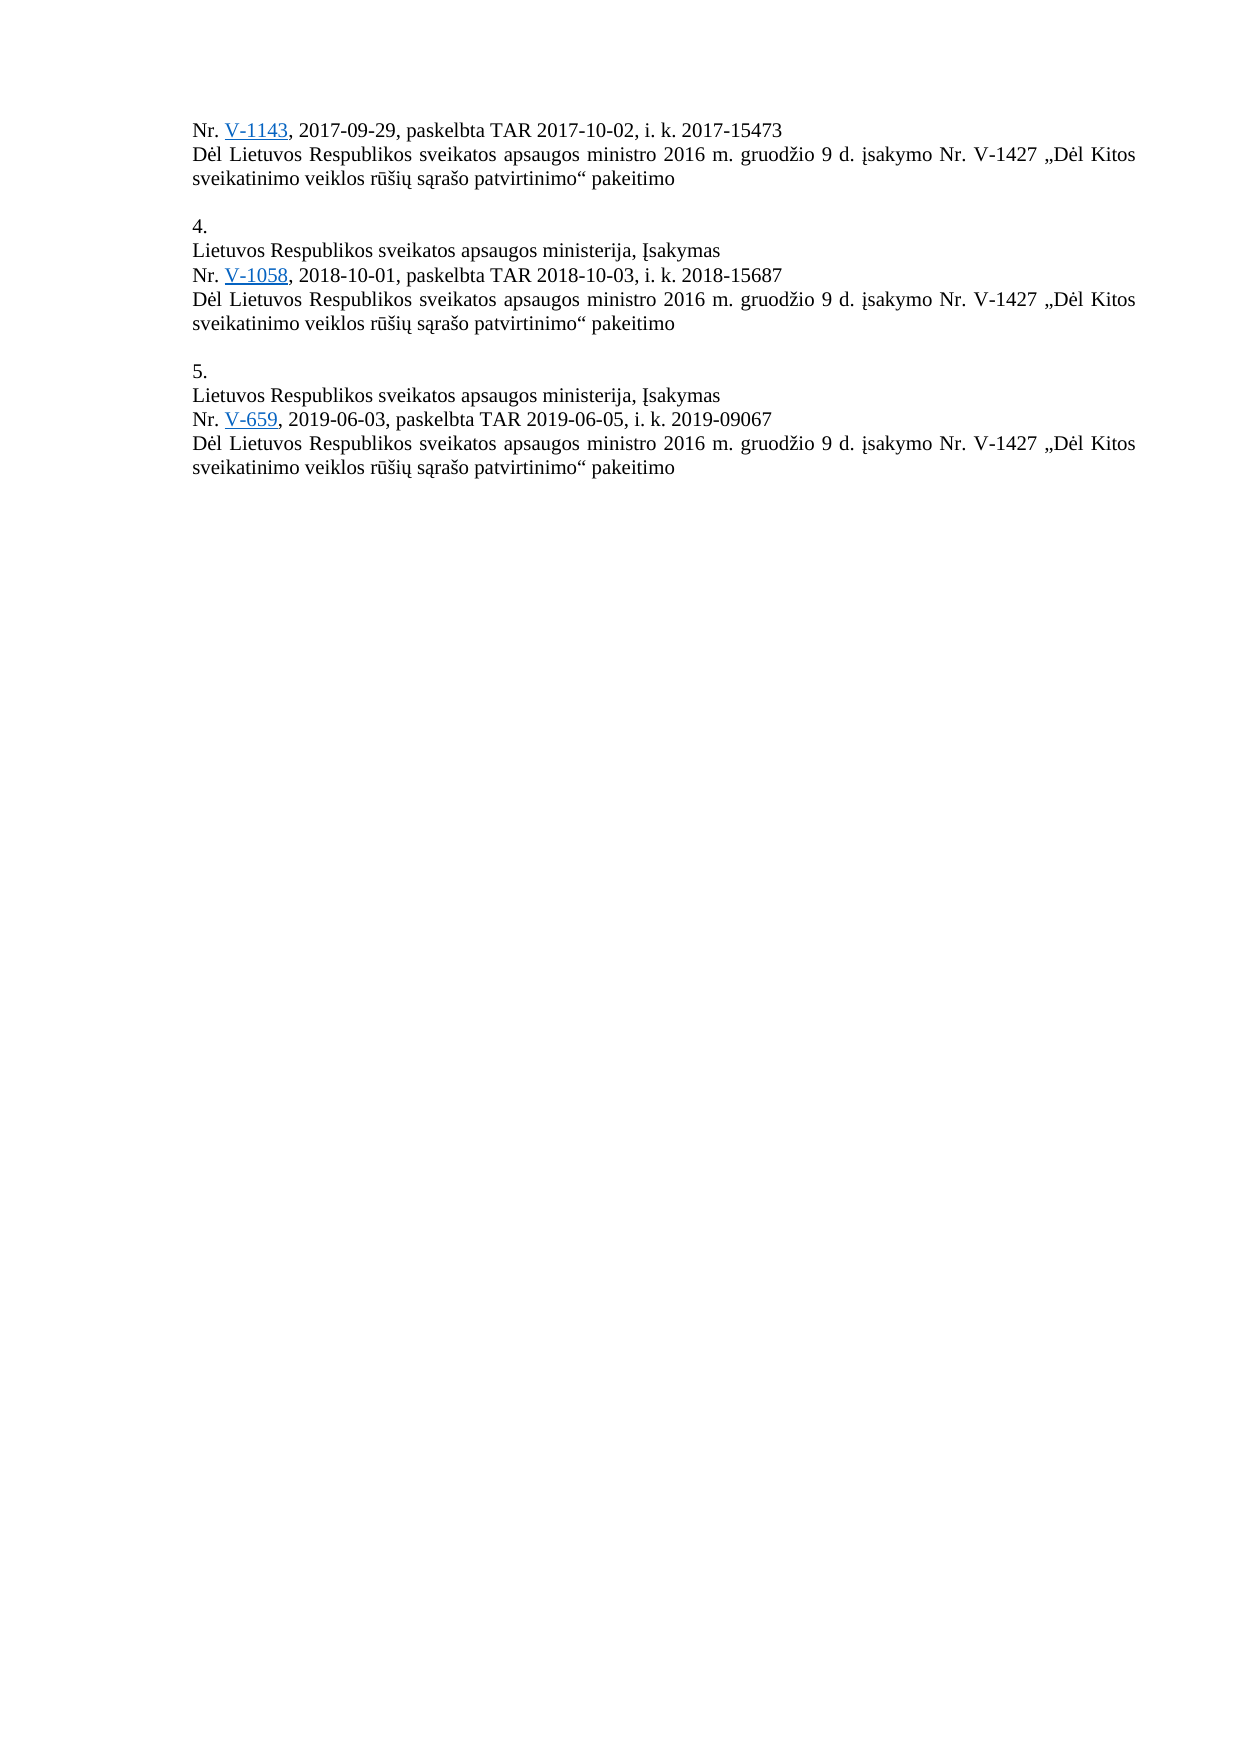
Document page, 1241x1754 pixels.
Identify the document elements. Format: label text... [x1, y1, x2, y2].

text 5. [192, 359, 1137, 383]
text Lietuvos Respublikos sveikatos apsaugos ministerija, Įsakymas [192, 238, 1137, 262]
text Dėl Lietuvos Respublikos sveikatos apsaugos ministro 2016 m. gruodžio 9 d. įsakymo Nr. V-1427 „Dėl Kitos sveikatinimo veiklos rūšių sąrašo patvirtinimo“ pakeitimo [192, 431, 1137, 479]
text Lietuvos Respublikos sveikatos apsaugos ministerija, Įsakymas [192, 383, 1137, 407]
text Nr. V-1143, 2017-09-29, paskelbta TAR 2017-10-02, i. k. 2017-15473 [192, 118, 1137, 142]
text 4. [192, 214, 1137, 238]
text Nr. V-659, 2019-06-03, paskelbta TAR 2019-06-05, i. k. 2019-09067 [192, 407, 1137, 431]
text Nr. V-1058, 2018-10-01, paskelbta TAR 2018-10-03, i. k. 2018-15687 [192, 262, 1137, 287]
text Dėl Lietuvos Respublikos sveikatos apsaugos ministro 2016 m. gruodžio 9 d. įsakymo Nr. V-1427 „Dėl Kitos sveikatinimo veiklos rūšių sąrašo patvirtinimo“ pakeitimo [192, 142, 1137, 190]
text Dėl Lietuvos Respublikos sveikatos apsaugos ministro 2016 m. gruodžio 9 d. įsakymo Nr. V-1427 „Dėl Kitos sveikatinimo veiklos rūšių sąrašo patvirtinimo“ pakeitimo [192, 287, 1137, 335]
